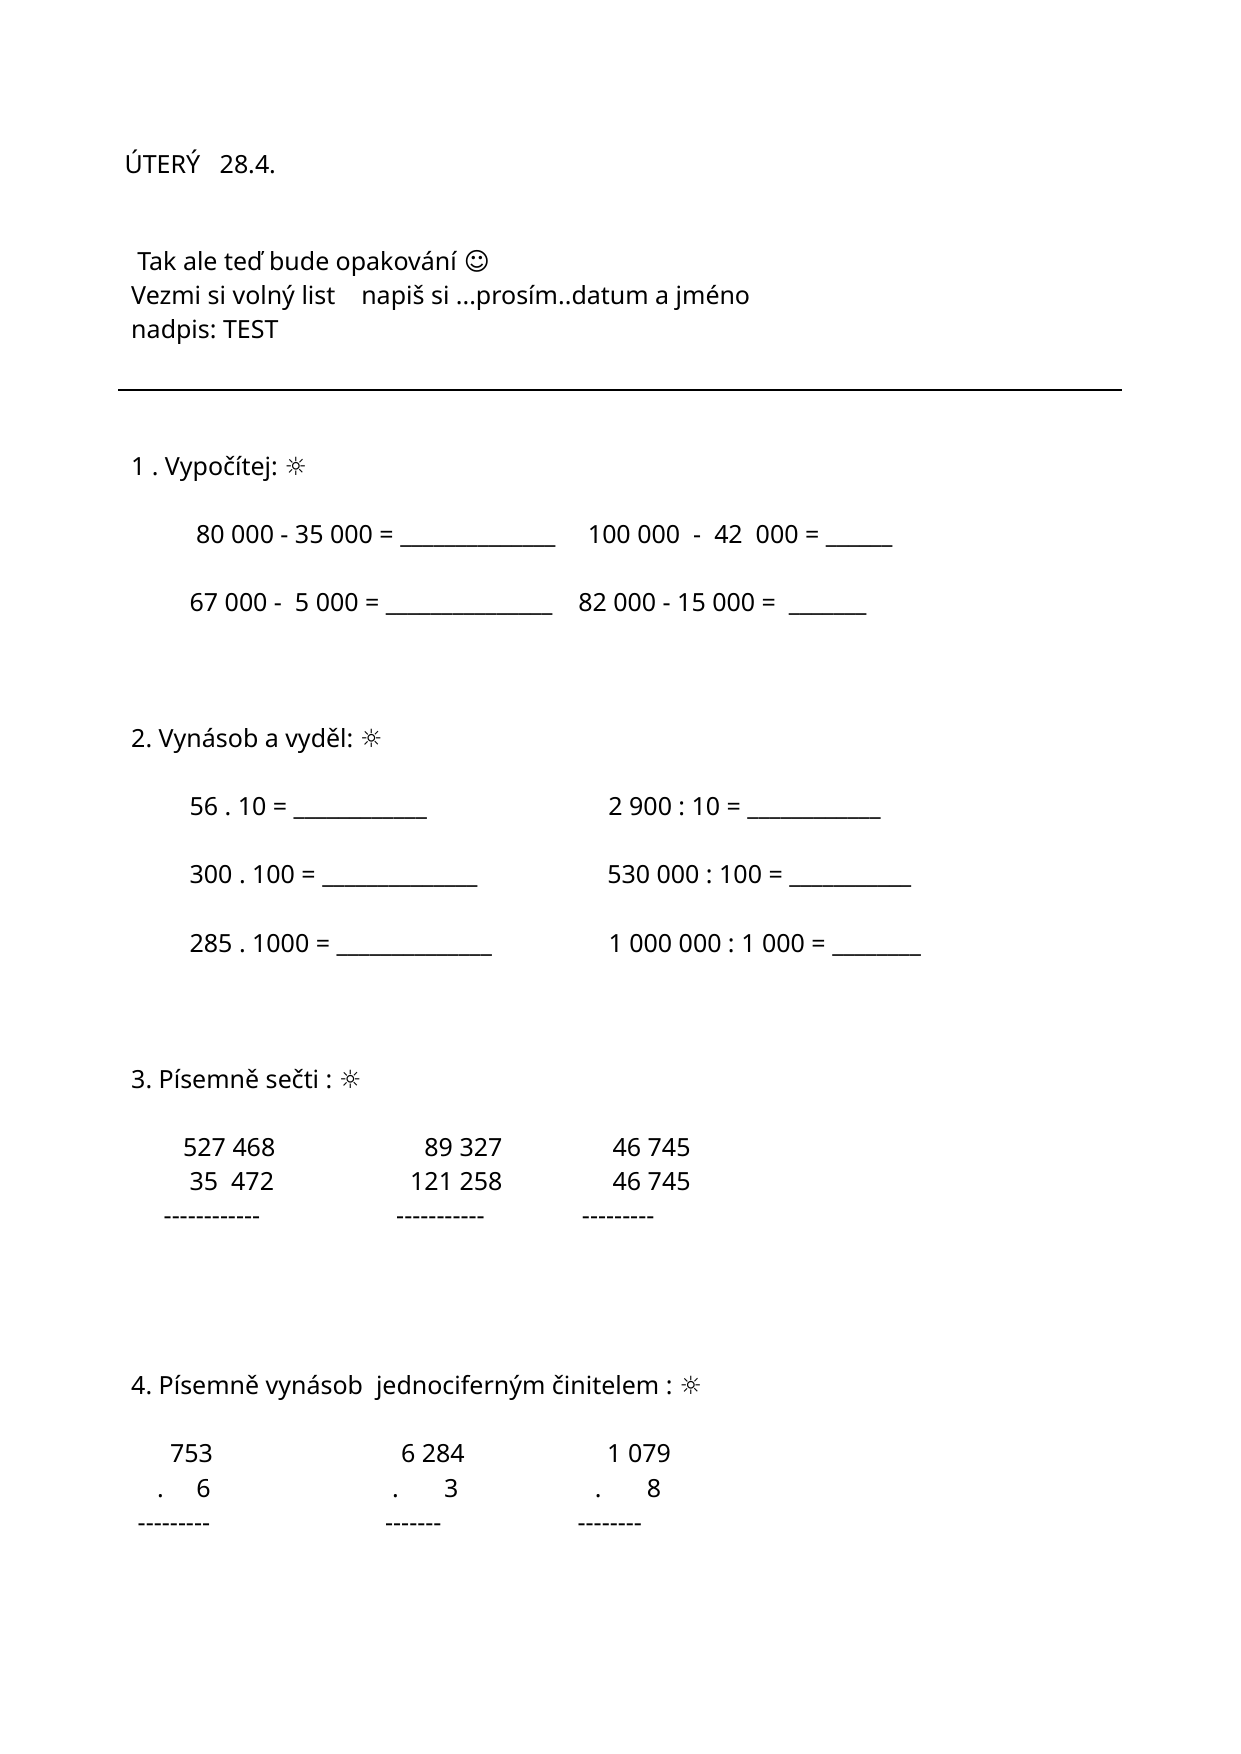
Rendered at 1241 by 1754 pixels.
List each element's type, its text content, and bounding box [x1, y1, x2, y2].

text ÚTERÝ 28.4. [118, 147, 1122, 181]
text 1 . Vypočítej: ☼ [118, 448, 1122, 482]
text Tak ale teď bude opakování ☺ [118, 244, 1122, 278]
text 67 000 - 5 000 = _______________ 82 000 - 15 000 = _______ [118, 584, 1122, 619]
text 527 468 89 327 46 745 [118, 1129, 1122, 1164]
text . 6 . 3 . 8 [118, 1470, 1122, 1504]
text 2. Vynásob a vyděl: ☼ [118, 721, 1122, 755]
text Vezmi si volný list napiš si ...prosím..datum a jméno [118, 278, 1122, 312]
text 300 . 100 = ______________ 530 000 : 100 = ___________ [118, 857, 1122, 891]
text 56 . 10 = ____________ 2 900 : 10 = ____________ [118, 789, 1122, 823]
text nadpis: TEST [118, 312, 1122, 346]
text --------- ------- -------- [118, 1504, 1122, 1538]
text 80 000 - 35 000 = ______________ 100 000 - 42 000 = ______ [118, 516, 1122, 551]
text 285 . 1000 = ______________ 1 000 000 : 1 000 = ________ [118, 925, 1122, 959]
text 753 6 284 1 079 [118, 1436, 1122, 1470]
text 3. Písemně sečti : ☼ [118, 1061, 1122, 1096]
text 35 472 121 258 46 745 [118, 1164, 1122, 1198]
text ------------ ----------- --------- [118, 1198, 1122, 1232]
text 4. Písemně vynásob jednociferným činitelem : ☼ [118, 1368, 1122, 1402]
